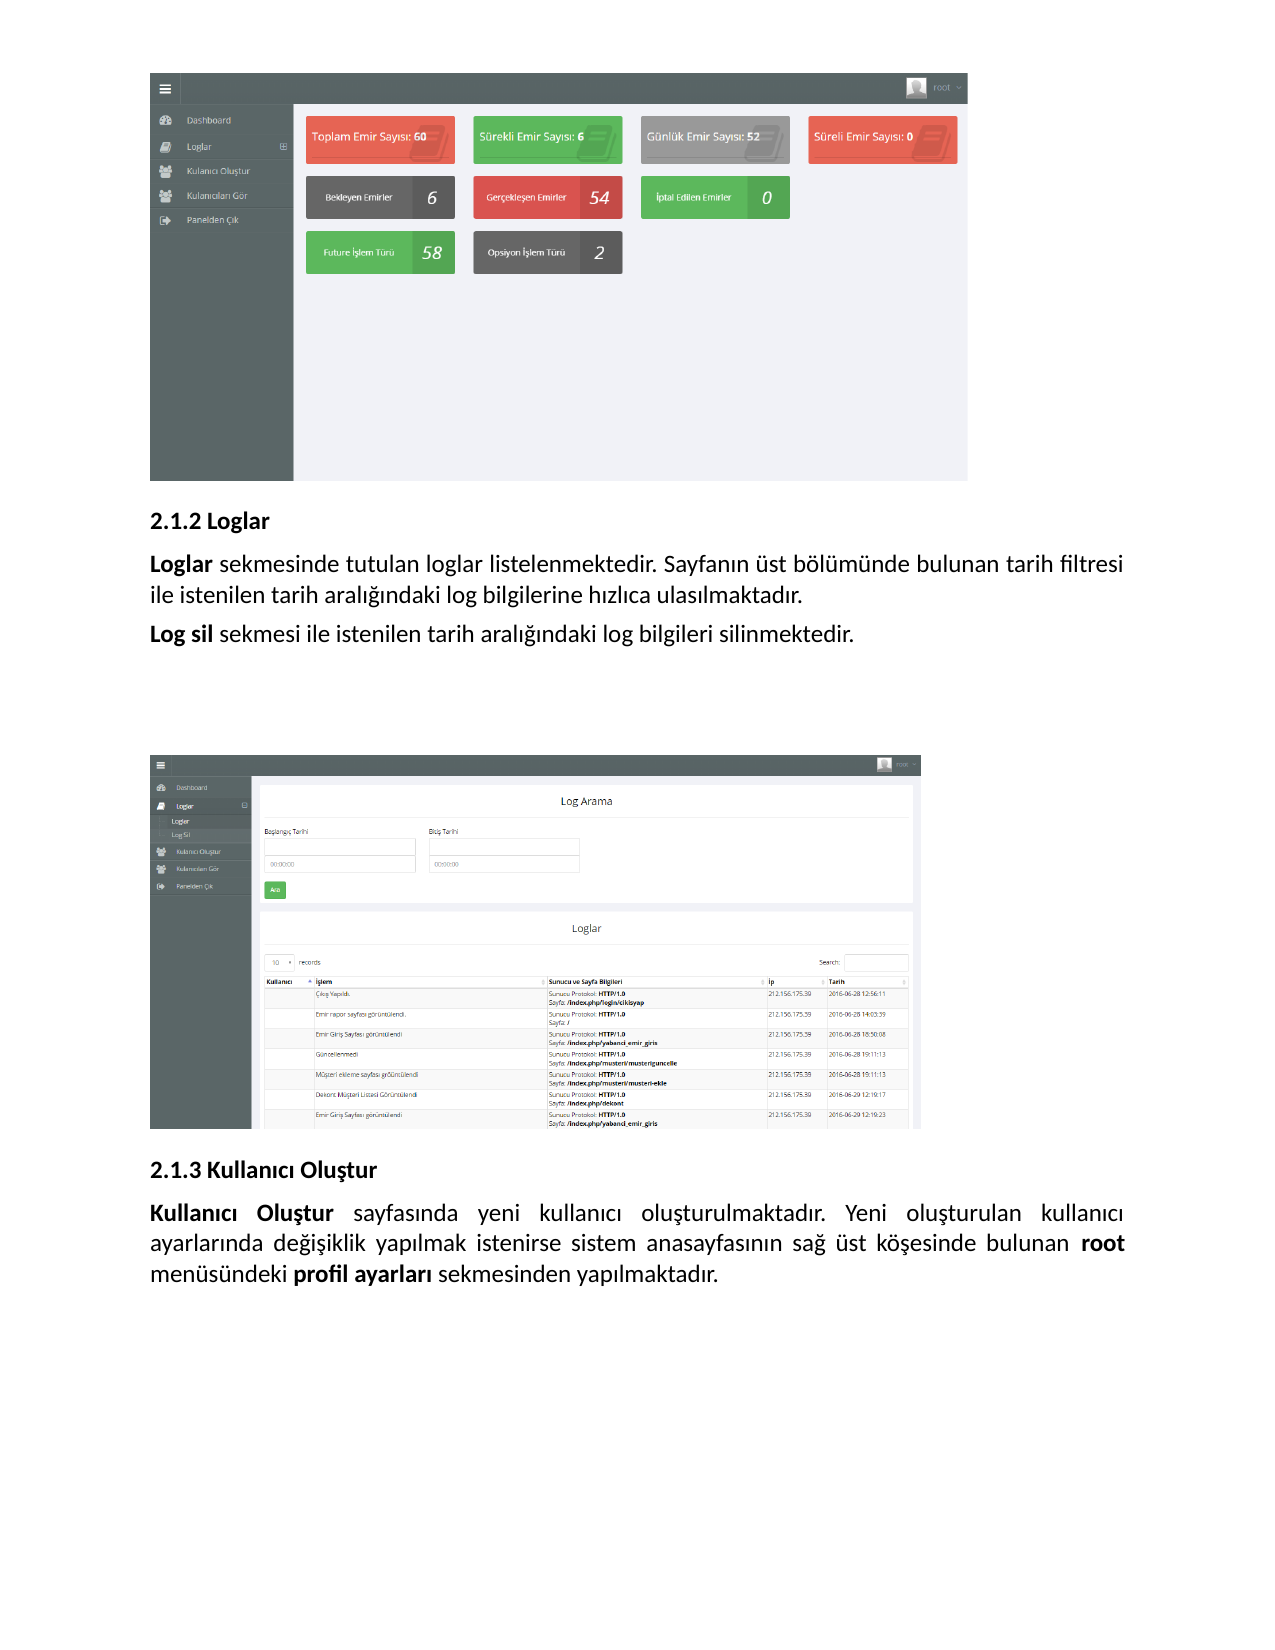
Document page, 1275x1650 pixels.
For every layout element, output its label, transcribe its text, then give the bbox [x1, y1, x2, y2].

text Kullanıcı Oluştur sayfasında yeni kullanıcı oluşturulmaktadır. Yeni oluşturulan kullanıcı ayarlarında değişiklik yapılmak istenirse sistem anasayfasının sağ üst köşesinde bulunan root menüsündeki profil ayarları sekmesinden yapılmaktadır. [150, 1197, 1125, 1288]
subtitle 2.1.3 Kullanıcı Oluştur [150, 1154, 1125, 1184]
text Log sil sekmesi ile istenilen tarih aralığındaki log bilgileri silinmektedir. [150, 618, 1125, 649]
text Loglar sekmesinde tutulan loglar listelenmektedir. Sayfanın üst bölümünde bulunan tarih filtresi ile istenilen tarih aralığındaki log bilgilerine hızlıca ulasılmaktadır. [150, 548, 1125, 609]
subtitle 2.1.2 Loglar [150, 506, 1125, 536]
